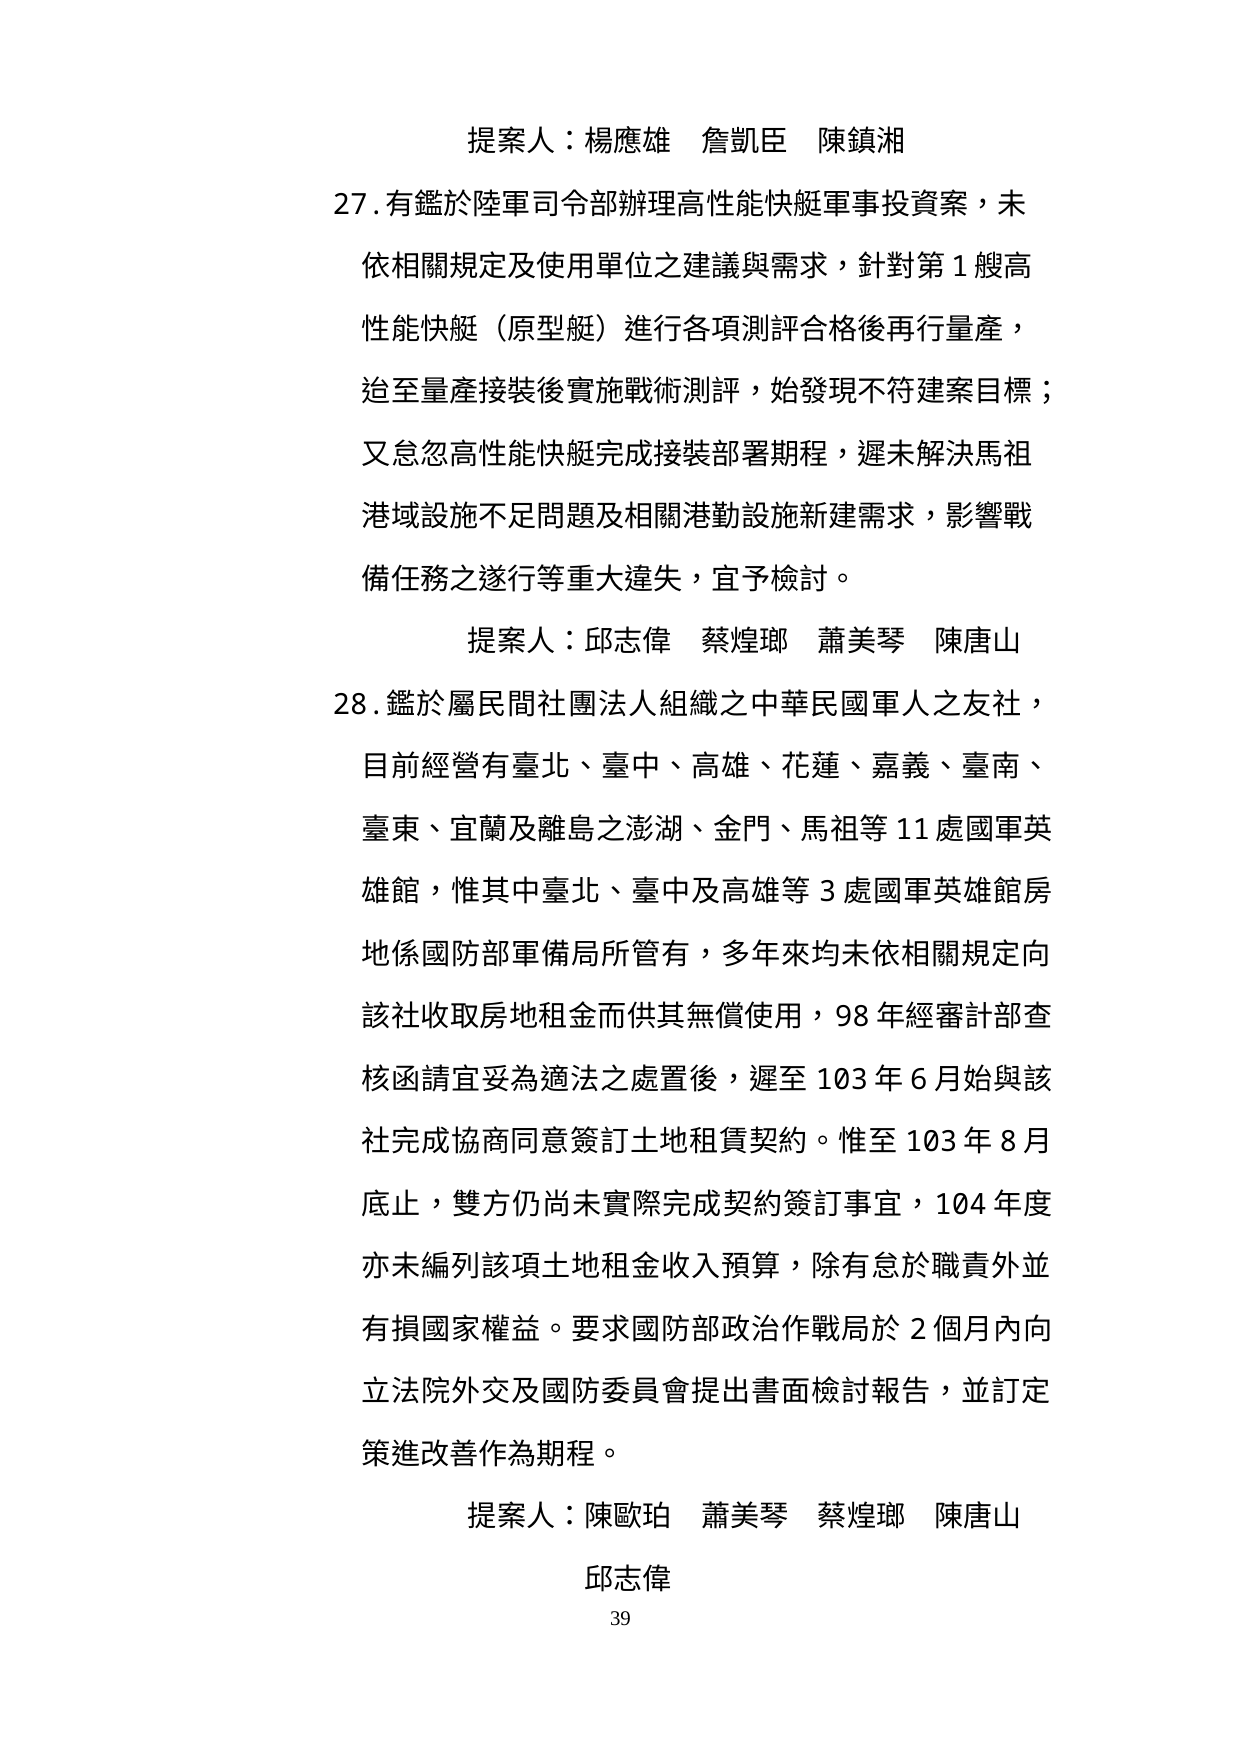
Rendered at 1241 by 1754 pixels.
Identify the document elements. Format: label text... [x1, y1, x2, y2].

text 27.有鑑於陸軍司令部辦理高性能快艇軍事投資案，未依相關規定及使用單位之建議與需求，針對第1艘高性能快艇（原型艇）進行各項測評合格後再行量產，迨至量產接裝後實施戰術測評，始發現不符建案目標；又怠忽高性能快艇完成接裝部署期程，遲未解決馬祖港域設施不足問題及相關港勤設施新建需求，影響戰備任務之遂行等重大違失，宜予檢討。 [332, 160, 1053, 597]
text 提案人：陳歐珀 蕭美琴 蔡煌瑯 陳唐山 邱志偉 [468, 1472, 1053, 1597]
text 28.鑑於屬民間社團法人組織之中華民國軍人之友社，目前經營有臺北、臺中、高雄、花蓮、嘉義、臺南、臺東、宜蘭及離島之澎湖、金門、馬祖等11處國軍英雄館，惟其中臺北、臺中及高雄等3處國軍英雄館房地係國防部軍備局所管有，多年來均未依相關規定向該社收取房地租金而供其無償使用，98年經審計部查核函請宜妥為適法之處置後，遲至103年6月始與該社完成協商同意簽訂土地租賃契約。惟至103年8月底止，雙方仍尚未實際完成契約簽訂事宜，104年度亦未編列該項土地租金收入預算，除有怠於職責外並有損國家權益。要求國防部政治作戰局於2個月內向立法院外交及國防委員會提出書面檢討報告，並訂定策進改善作為期程。 [332, 660, 1053, 1472]
text 提案人：邱志偉 蔡煌瑯 蕭美琴 陳唐山 [468, 597, 1053, 660]
text 提案人：楊應雄 詹凱臣 陳鎮湘 [468, 97, 1053, 160]
